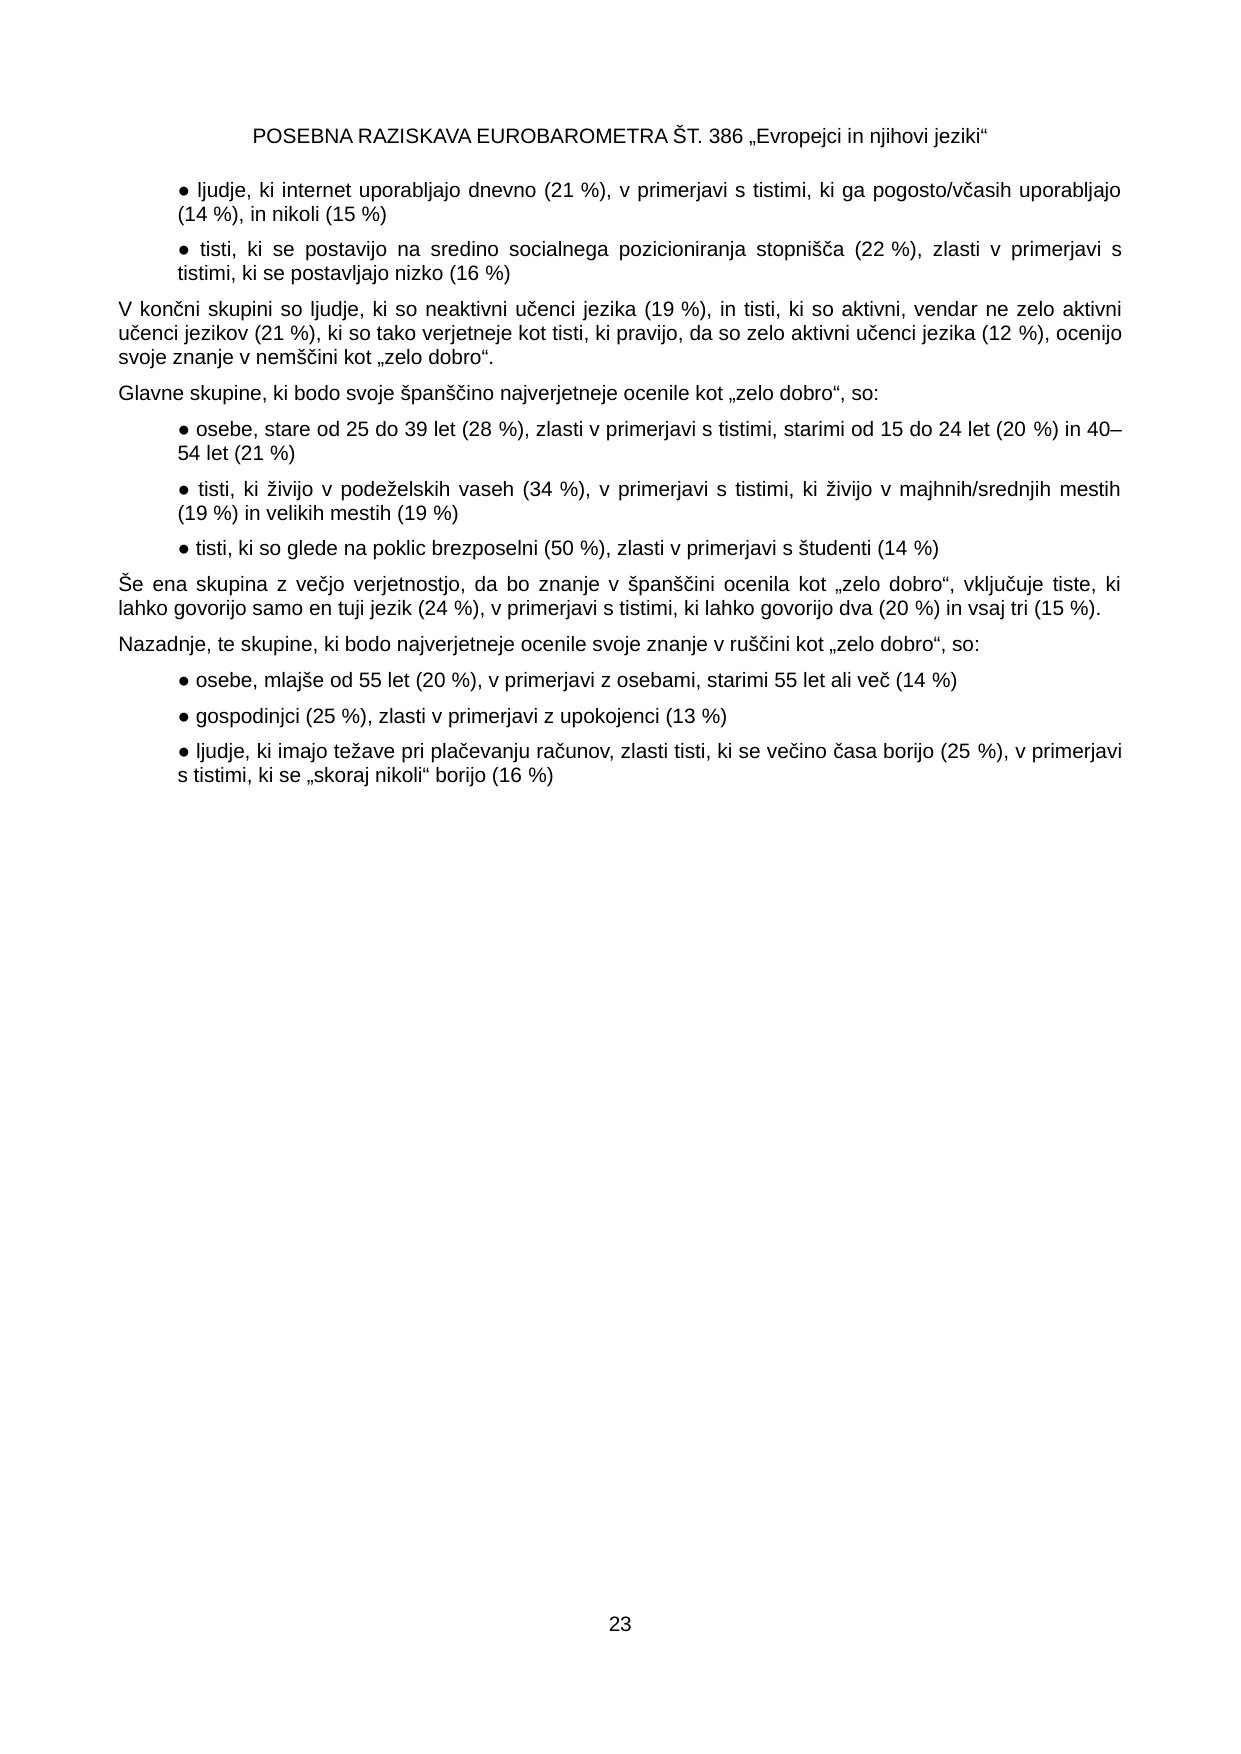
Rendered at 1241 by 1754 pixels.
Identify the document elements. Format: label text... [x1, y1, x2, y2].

text Glavne skupine, ki bodo svoje španščino najverjetneje ocenile kot „zelo dobro“, so: [118, 381, 1122, 405]
text ● tisti, ki so glede na poklic brezposelni (50 %), zlasti v primerjavi s študenti (14 %) [177, 536, 1122, 560]
text V končni skupini so ljudje, ki so neaktivni učenci jezika (19 %), in tisti, ki so aktivni, vendar ne zelo aktivni učenci jezikov (21 %), ki so tako verjetneje kot tisti, ki pravijo, da so zelo aktivni učenci jezika (12 %), ocenijo svoje znanje v nemščini kot „zelo dobro“. [118, 297, 1122, 369]
text ● ljudje, ki imajo težave pri plačevanju računov, zlasti tisti, ki se večino časa borijo (25 %), v primerjavi s tistimi, ki se „skoraj nikoli“ borijo (16 %) [177, 739, 1122, 787]
text ● gospodinjci (25 %), zlasti v primerjavi z upokojenci (13 %) [177, 703, 1122, 727]
text ● tisti, ki živijo v podeželskih vaseh (34 %), v primerjavi s tistimi, ki živijo v majhnih/srednjih mestih (19 %) in velikih mestih (19 %) [177, 476, 1122, 524]
text ● osebe, mlajše od 55 let (20 %), v primerjavi z osebami, starimi 55 let ali več (14 %) [177, 668, 1122, 692]
text ● tisti, ki se postavijo na sredino socialnega pozicioniranja stopnišča (22 %), zlasti v primerjavi s tistimi, ki se postavljajo nizko (16 %) [177, 237, 1122, 285]
text Nazadnje, te skupine, ki bodo najverjetneje ocenile svoje znanje v ruščini kot „zelo dobro“, so: [118, 632, 1122, 656]
text ● ljudje, ki internet uporabljajo dnevno (21 %), v primerjavi s tistimi, ki ga pogosto/včasih uporabljajo (14 %), in nikoli (15 %) [177, 177, 1122, 225]
text Še ena skupina z večjo verjetnostjo, da bo znanje v španščini ocenila kot „zelo dobro“, vključuje tiste, ki lahko govorijo samo en tuji jezik (24 %), v primerjavi s tistimi, ki lahko govorijo dva (20 %) in vsaj tri (15 %). [118, 572, 1122, 620]
text ● osebe, stare od 25 do 39 let (28 %), zlasti v primerjavi s tistimi, starimi od 15 do 24 let (20 %) in 40–54 let (21 %) [177, 417, 1122, 464]
